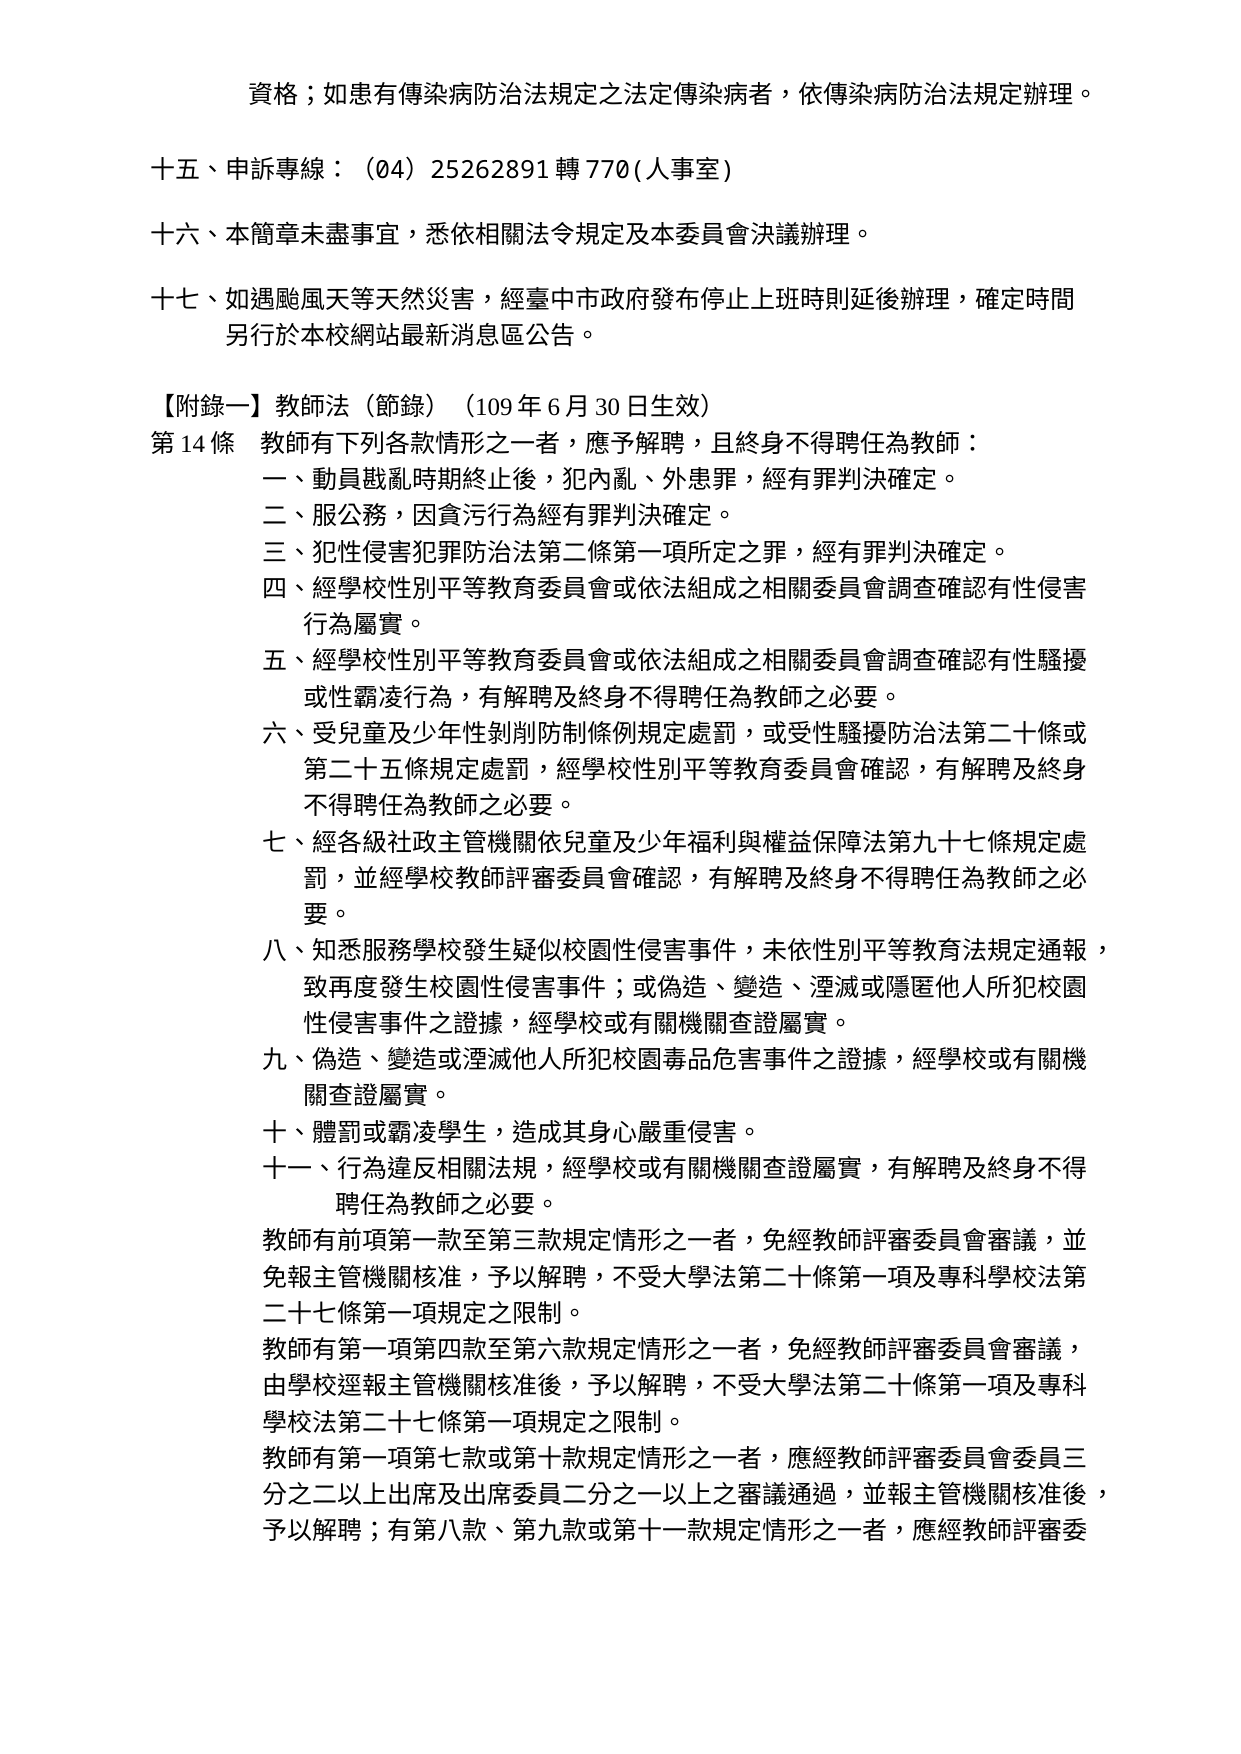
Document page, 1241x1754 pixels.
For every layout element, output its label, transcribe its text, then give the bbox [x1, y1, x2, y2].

text （六）經甄選錄取者未依學校規定期限繳交公立或健保醫院體格檢查合格表者取消資格；如患有傳染病防治法規定之法定傳染病者，依傳染病防治法規定辦理。 [173, 75, 1090, 111]
text 三、犯性侵害犯罪防治法第二條第一項所定之罪，經有罪判決確定。 [262, 532, 1090, 568]
text 五、經學校性別平等教育委員會或依法組成之相關委員會調查確認有性騷擾或性霸凌行為，有解聘及終身不得聘任為教師之必要。 [262, 641, 1090, 713]
text 九、偽造、變造或湮滅他人所犯校園毒品危害事件之證據，經學校或有關機關查證屬實。 [262, 1039, 1090, 1112]
text 教師有第一項第四款至第六款規定情形之一者，免經教師評審委員會審議，由學校逕報主管機關核准後，予以解聘，不受大學法第二十條第一項及專科學校法第二十七條第一項規定之限制。 [262, 1329, 1090, 1438]
text 四、經學校性別平等教育委員會或依法組成之相關委員會調查確認有性侵害行為屬實。 [262, 568, 1090, 641]
text 十六、本簡章未盡事宜，悉依相關法令規定及本委員會決議辦理。 [150, 214, 1090, 250]
text 六、受兒童及少年性剝削防制條例規定處罰，或受性騷擾防治法第二十條或第二十五條規定處罰，經學校性別平等教育委員會確認，有解聘及終身不得聘任為教師之必要。 [262, 713, 1090, 822]
text 十一、行為違反相關法規，經學校或有關機關查證屬實，有解聘及終身不得聘任為教師之必要。 [262, 1148, 1090, 1221]
text 二、服公務，因貪污行為經有罪判決確定。 [262, 496, 1090, 532]
text 十七、如遇颱風天等天然災害，經臺中市政府發布停止上班時則延後辦理，確定時間另行於本校網站最新消息區公告。 [150, 279, 1090, 352]
text 第14條 教師有下列各款情形之一者，應予解聘，且終身不得聘任為教師： [150, 423, 1090, 459]
text 八、知悉服務學校發生疑似校園性侵害事件，未依性別平等教育法規定通報，致再度發生校園性侵害事件；或偽造、變造、湮滅或隱匿他人所犯校園性侵害事件之證據，經學校或有關機關查證屬實。 [262, 931, 1090, 1039]
text 十、體罰或霸凌學生，造成其身心嚴重侵害。 [262, 1112, 1090, 1148]
text 教師有第一項第七款或第十款規定情形之一者，應經教師評審委員會委員三分之二以上出席及出席委員二分之一以上之審議通過，並報主管機關核准後，予以解聘；有第八款、第九款或第十一款規定情形之一者，應經教師評審委員會委員三分之二以上出席及出席委員三分之二以上之審議通過，並報主管機關核准後，予以解聘。 [262, 1438, 1090, 1547]
text 一、動員戡亂時期終止後，犯內亂、外患罪，經有罪判決確定。 [262, 459, 1090, 496]
text 【附錄一】教師法（節錄）（109年6月30日生效） [150, 386, 1090, 423]
text 十五、申訴專線：（04）25262891轉770(人事室) [150, 149, 1090, 185]
text 七、經各級社政主管機關依兒童及少年福利與權益保障法第九十七條規定處罰，並經學校教師評審委員會確認，有解聘及終身不得聘任為教師之必要。 [262, 822, 1090, 931]
text 教師有前項第一款至第三款規定情形之一者，免經教師評審委員會審議，並免報主管機關核准，予以解聘，不受大學法第二十條第一項及專科學校法第二十七條第一項規定之限制。 [262, 1221, 1090, 1329]
